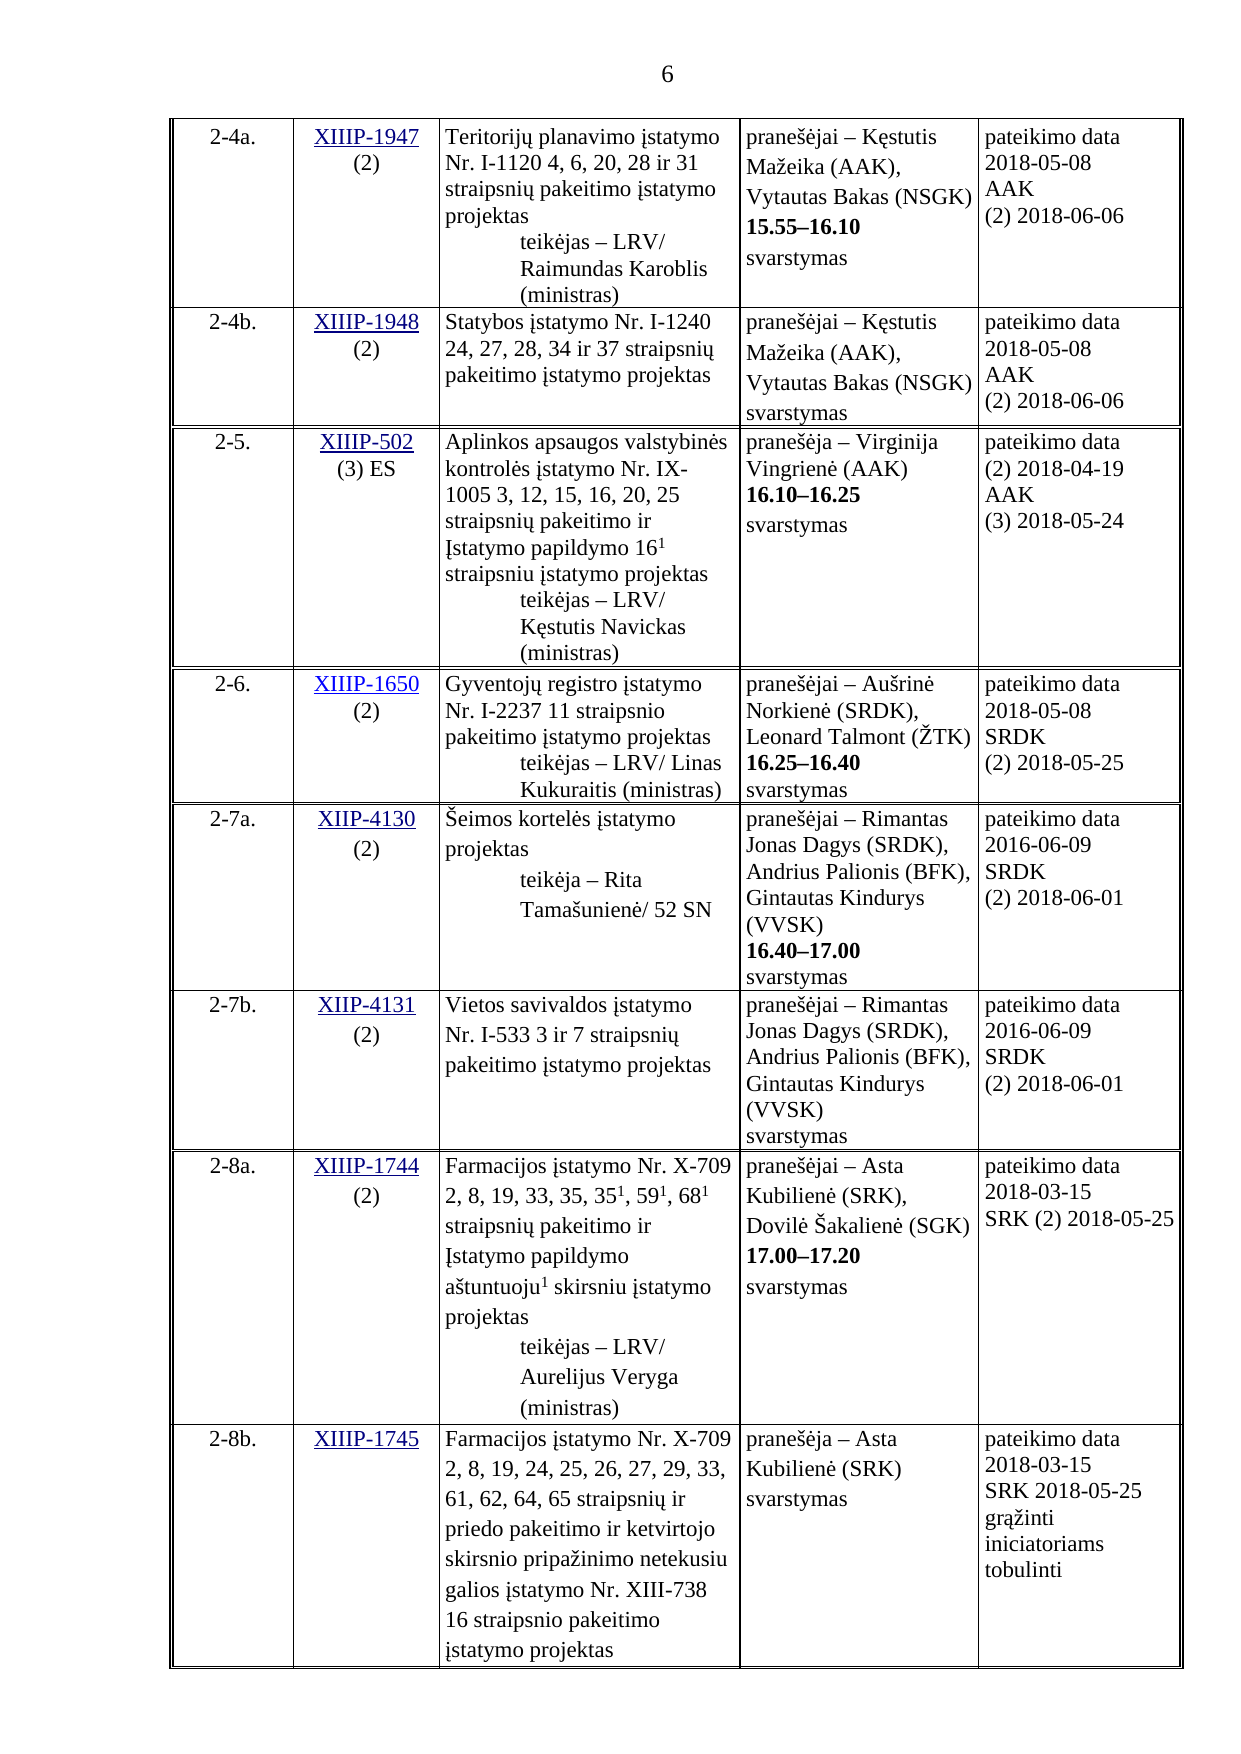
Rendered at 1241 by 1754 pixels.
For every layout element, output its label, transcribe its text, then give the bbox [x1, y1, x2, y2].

table_cell Gyventojų registro įstatymo Nr. I-2237 11 straipsnio pakeitimo įstatymo projektas teikėjas – LRV/ Linas Kukuraitis (ministras) [440, 670, 739, 802]
table_cell XIIIP-1650 (2) [294, 670, 439, 802]
table_cell XIIIP-1745 [294, 1425, 439, 1666]
table_cell pateikimo data 2018-05-08 SRDK (2) 2018-05-25 [979, 670, 1179, 802]
table_cell [1184, 1149, 1240, 1423]
table_cell pateikimo data 2018-03-15 SRK (2) 2018-05-25 [979, 1152, 1179, 1423]
table_cell Vietos savivaldos įstatymo Nr. I-533 3 ir 7 straipsnių pakeitimo įstatymo projektas [440, 991, 739, 1149]
table_cell [1184, 307, 1240, 425]
table_cell Statybos įstatymo Nr. I-1240 24, 27, 28, 34 ir 37 straipsnių pakeitimo įstatymo projektas [440, 308, 739, 425]
table_cell pateikimo data (2) 2018-04-19 AAK (3) 2018-05-24 [979, 429, 1179, 666]
table_cell pranešėja – Virginija Vingrienė (AAK) 16.10–16.25 svarstymas [741, 429, 978, 666]
table_cell XIIIP-502 (3) ES [294, 429, 439, 666]
table_cell pranešėjai – Kęstutis Mažeika (AAK), Vytautas Bakas (NSGK) 15.55–16.10 svarstymas [741, 119, 978, 307]
table_cell pranešėjai – Kęstutis Mažeika (AAK), Vytautas Bakas (NSGK) svarstymas [741, 308, 978, 425]
table_cell 2-4a. [174, 119, 293, 307]
table_cell XIIIP-1744 (2) [294, 1152, 439, 1423]
table_cell XIIIP-1948 (2) [294, 308, 439, 425]
table_cell pranešėjai – Rimantas Jonas Dagys (SRDK), Andrius Palionis (BFK), Gintautas Kindurys (VVSK) svarstymas [741, 991, 978, 1149]
table_cell Šeimos kortelės įstatymo projektas teikėja – Rita Tamašunienė/ 52 SN [440, 805, 739, 990]
table_cell Teritorijų planavimo įstatymo Nr. I-1120 4, 6, 20, 28 ir 31 straipsnių pakeitimo įstatymo projektas teikėjas – LRV/ Raimundas Karoblis (ministras) [440, 119, 739, 307]
table_cell Farmacijos įstatymo Nr. X-709 2, 8, 19, 33, 35, 351, 591, 681 straipsnių pakeitimo ir Įstatymo papildymo aštuntuoju1 skirsniu įstatymo projektas teikėjas – LRV/ Aurelijus Veryga (ministras) [440, 1152, 739, 1423]
table_cell [1184, 1424, 1240, 1666]
table_cell pateikimo data 2016-06-09 SRDK (2) 2018-06-01 [979, 991, 1179, 1149]
table_cell pranešėja – Asta Kubilienė (SRK) svarstymas [741, 1425, 978, 1666]
table_cell [1184, 990, 1240, 1149]
table_cell XIIIP-1947 (2) [294, 119, 439, 307]
table_cell pateikimo data 2018-05-08 AAK (2) 2018-06-06 [979, 119, 1179, 307]
table_cell pranešėjai – Asta Kubilienė (SRK), Dovilė Šakalienė (SGK) 17.00–17.20 svarstymas [741, 1152, 978, 1423]
table_cell [1184, 118, 1240, 307]
table_cell XIIP-4131 (2) [294, 991, 439, 1149]
table_cell 2-4b. [174, 308, 293, 425]
table_cell pranešėjai – Rimantas Jonas Dagys (SRDK), Andrius Palionis (BFK), Gintautas Kindurys (VVSK) 16.40–17.00 svarstymas [741, 805, 978, 990]
table_cell 2-5. [174, 429, 293, 666]
table_cell pateikimo data 2018-03-15 SRK 2018-05-25 grąžinti iniciatoriams tobulinti [979, 1425, 1179, 1666]
table_cell pateikimo data 2016-06-09 SRDK (2) 2018-06-01 [979, 805, 1179, 990]
table_cell [1184, 425, 1240, 666]
table_cell [1184, 802, 1240, 990]
table_cell 2-8a. [174, 1152, 293, 1423]
table_cell 2-8b. [174, 1425, 293, 1666]
table_cell 2-7a. [174, 805, 293, 990]
table_cell pranešėjai – Aušrinė Norkienė (SRDK), Leonard Talmont (ŽTK) 16.25–16.40 svarstymas [741, 670, 978, 802]
table_cell Farmacijos įstatymo Nr. X-709 2, 8, 19, 24, 25, 26, 27, 29, 33, 61, 62, 64, 65 straipsnių ir priedo pakeitimo ir ketvirtojo skirsnio pripažinimo netekusiu galios įstatymo Nr. XIII-738 16 straipsnio pakeitimo įstatymo projektas [440, 1425, 739, 1666]
table_cell 2-7b. [174, 991, 293, 1149]
table_cell Aplinkos apsaugos valstybinės kontrolės įstatymo Nr. IX-1005 3, 12, 15, 16, 20, 25 straipsnių pakeitimo ir Įstatymo papildymo 161 straipsniu įstatymo projektas teikėjas – LRV/ Kęstutis Navickas (ministras) [440, 429, 739, 666]
table_cell pateikimo data 2018-05-08 AAK (2) 2018-06-06 [979, 308, 1179, 425]
table_cell XIIP-4130 (2) [294, 805, 439, 990]
table_cell [1184, 666, 1240, 802]
table_cell 2-6. [174, 670, 293, 802]
